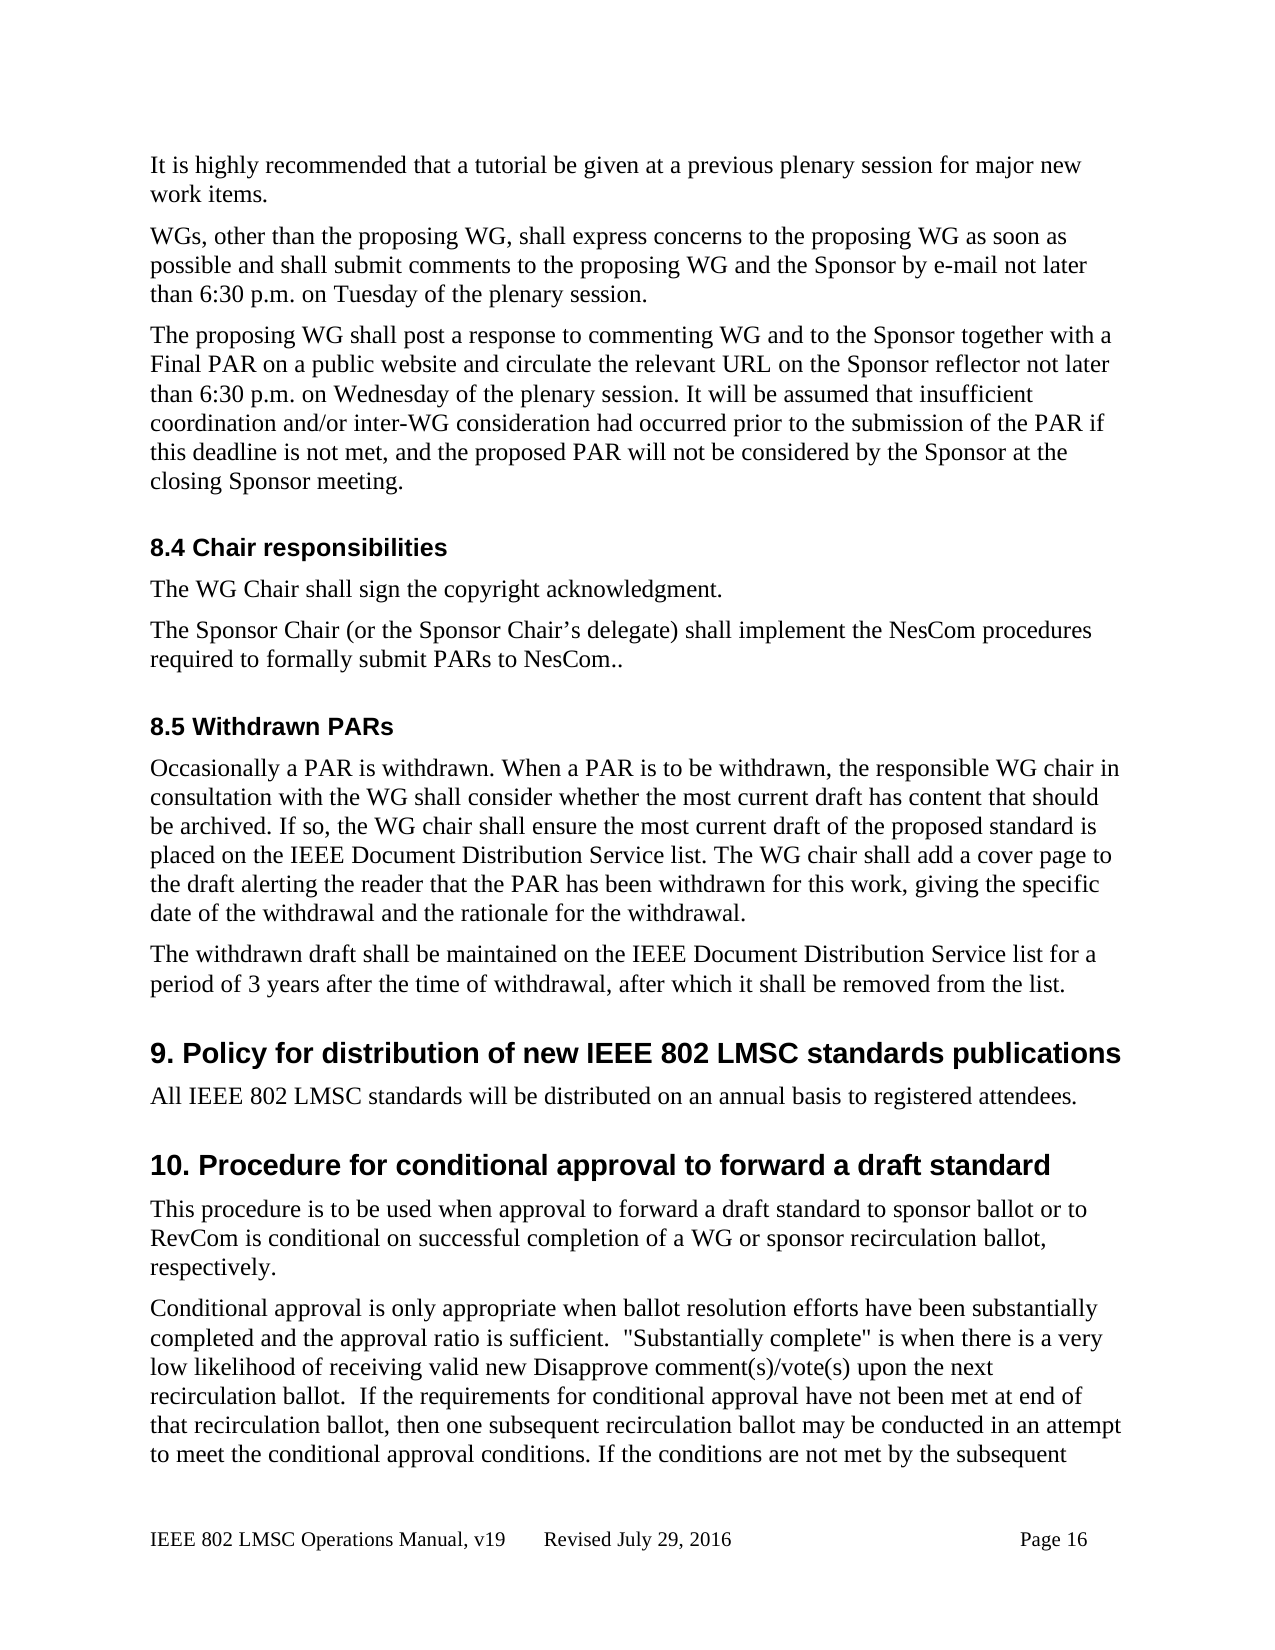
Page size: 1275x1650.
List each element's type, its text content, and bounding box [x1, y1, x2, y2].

text It is highly recommended that a tutorial be given at a previous plenary session for major new work items. [150, 150, 1125, 208]
text WGs, other than the proposing WG, shall express concerns to the proposing WG as soon as possible and shall submit comments to the proposing WG and the Sponsor by e-mail not later than 6:30 p.m. on Tuesday of the plenary session. [150, 221, 1125, 308]
subtitle Chair responsibilities [150, 533, 1125, 562]
text The withdrawn draft shall be maintained on the IEEE Document Distribution Service list for a period of 3 years after the time of withdrawal, after which it shall be removed from the list. [150, 939, 1125, 997]
text The proposing WG shall post a response to commenting WG and to the Sponsor together with a Final PAR on a public website and circulate the relevant URL on the Sponsor reflector not later than 6:30 p.m. on Wednesday of the plenary session. It will be assumed that insufficient coordination and/or inter-WG consideration had occurred prior to the submission of the PAR if this deadline is not met, and the proposed PAR will not be considered by the Sponsor at the closing Sponsor meeting. [150, 320, 1125, 495]
text Occasionally a PAR is withdrawn. When a PAR is to be withdrawn, the responsible WG chair in consultation with the WG shall consider whether the most current draft has content that should be archived. If so, the WG chair shall ensure the most current draft of the proposed standard is placed on the IEEE Document Distribution Service list. The WG chair shall add a cover page to the draft alerting the reader that the PAR has been withdrawn for this work, giving the specific date of the withdrawal and the rationale for the withdrawal. [150, 752, 1125, 927]
text All IEEE 802 LMSC standards will be distributed on an annual basis to registered attendees. [150, 1081, 1125, 1110]
subtitle Withdrawn PARs [150, 711, 1125, 741]
text Conditional approval is only appropriate when ballot resolution efforts have been substantially completed and the approval ratio is sufficient. "Substantially complete" is when there is a very low likelihood of receiving valid new Disapprove comment(s)/vote(s) upon the next recirculation ballot. If the requirements for conditional approval have not been met at end of that recirculation ballot, then one subsequent recirculation ballot may be conducted in an attempt to meet the conditional approval conditions. If the conditions are not met by the subsequent [150, 1293, 1125, 1468]
subtitle Policy for distribution of new IEEE 802 LMSC standards publications [150, 1036, 1125, 1069]
text The Sponsor Chair (or the Sponsor Chair’s delegate) shall implement the NesCom procedures required to formally submit PARs to NesCom.. [150, 615, 1125, 673]
text This procedure is to be used when approval to forward a draft standard to sponsor ballot or to RevCom is conditional on successful completion of a WG or sponsor recirculation ballot, respectively. [150, 1194, 1125, 1281]
subtitle Procedure for conditional approval to forward a draft standard [150, 1148, 1125, 1182]
text The WG Chair shall sign the copyright acknowledgment. [150, 574, 1125, 603]
